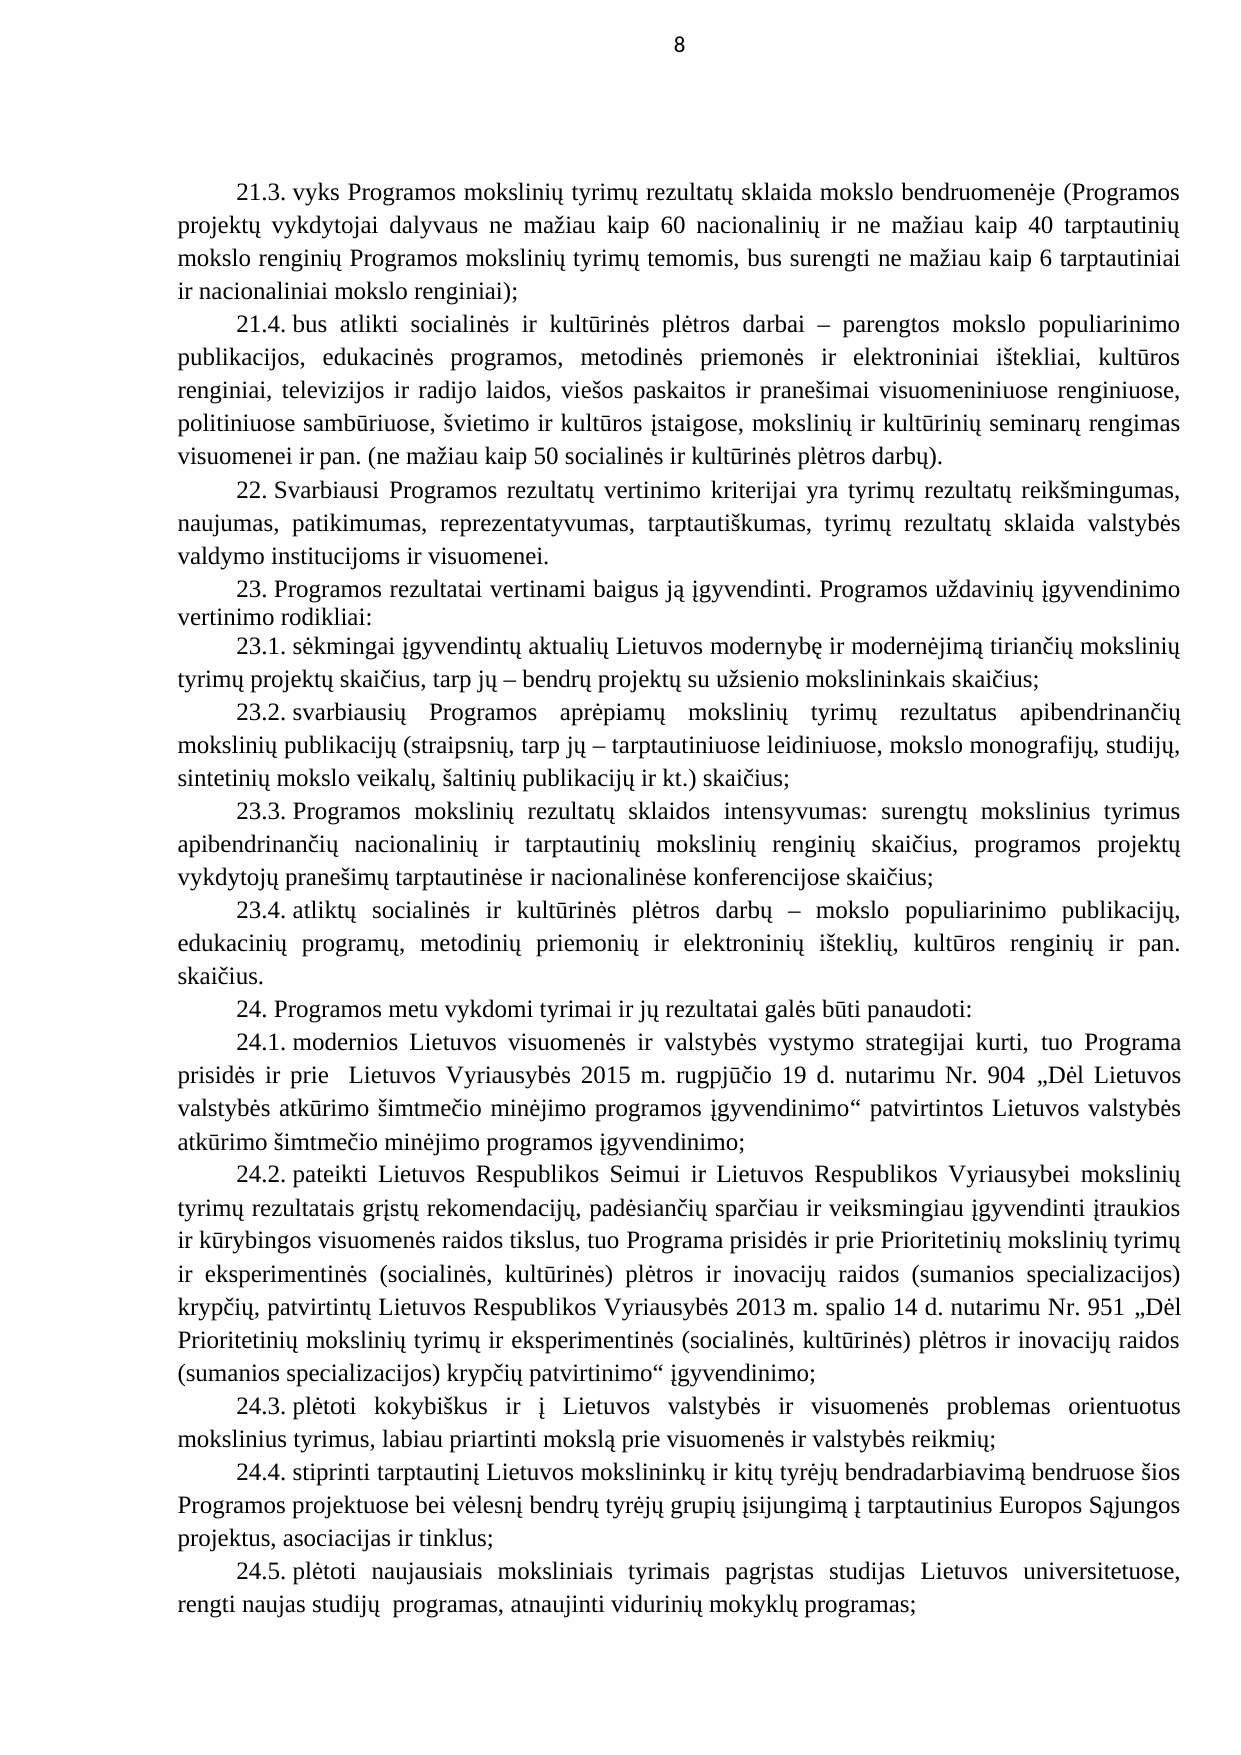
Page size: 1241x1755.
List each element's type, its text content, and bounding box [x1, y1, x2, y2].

text 24.3. plėtoti kokybiškus ir į Lietuvos valstybės ir visuomenės problemas orientuotus mokslinius tyrimus, labiau priartinti mokslą prie visuomenės ir valstybės reikmių; [177, 1391, 1181, 1452]
text 24. Programos metu vykdomi tyrimai ir jų rezultatai galės būti panaudoti: [177, 994, 1181, 1023]
text 24.1. modernios Lietuvos visuomenės ir valstybės vystymo strategijai kurti, tuo Programa prisidės ir prie Lietuvos Vyriausybės 2015 m. rugpjūčio 19 d. nutarimu Nr. 904 „Dėl Lietuvos valstybės atkūrimo šimtmečio minėjimo programos įgyvendinimo“ patvirtintos Lietuvos valstybės atkūrimo šimtmečio minėjimo programos įgyvendinimo; [177, 1027, 1181, 1155]
text 24.5. plėtoti naujausiais moksliniais tyrimais pagrįstas studijas Lietuvos universitetuose, rengti naujas studijų programas, atnaujinti vidurinių mokyklų programas; [177, 1556, 1181, 1618]
text 24.4. stiprinti tarptautinį Lietuvos mokslininkų ir kitų tyrėjų bendradarbiavimą bendruose šios Programos projektuose bei vėlesnį bendrų tyrėjų grupių įsijungimą į tarptautinius Europos Sąjungos projektus, asociacijas ir tinklus; [177, 1457, 1181, 1552]
text 23. Programos rezultatai vertinami baigus ją įgyvendinti. Programos uždavinių įgyvendinimo vertinimo rodikliai: [177, 574, 1181, 631]
text 23.1. sėkmingai įgyvendintų aktualių Lietuvos modernybę ir modernėjimą tiriančių mokslinių tyrimų projektų skaičius, tarp jų – bendrų projektų su užsienio mokslininkais skaičius; [177, 631, 1181, 693]
text 23.3. Programos mokslinių rezultatų sklaidos intensyvumas: surengtų mokslinius tyrimus apibendrinančių nacionalinių ir tarptautinių mokslinių renginių skaičius, programos projektų vykdytojų pranešimų tarptautinėse ir nacionalinėse konferencijose skaičius; [177, 796, 1181, 891]
text 21.4. bus atlikti socialinės ir kultūrinės plėtros darbai – parengtos mokslo populiarinimo publikacijos, edukacinės programos, metodinės priemonės ir elektroniniai ištekliai, kultūros renginiai, televizijos ir radijo laidos, viešos paskaitos ir pranešimai visuomeniniuose renginiuose, politiniuose sambūriuose, švietimo ir kultūros įstaigose, mokslinių ir kultūrinių seminarų rengimas visuomenei ir pan. (ne mažiau kaip 50 socialinės ir kultūrinės plėtros darbų). [177, 309, 1181, 470]
text 22. Svarbiausi Programos rezultatų vertinimo kriterijai yra tyrimų rezultatų reikšmingumas, naujumas, patikimumas, reprezentatyvumas, tarptautiškumas, tyrimų rezultatų sklaida valstybės valdymo institucijoms ir visuomenei. [177, 475, 1181, 569]
text 23.4. atliktų socialinės ir kultūrinės plėtros darbų – mokslo populiarinimo publikacijų, edukacinių programų, metodinių priemonių ir elektroninių išteklių, kultūros renginių ir pan. skaičius. [177, 895, 1181, 990]
text 21.3. vyks Programos mokslinių tyrimų rezultatų sklaida mokslo bendruomenėje (Programos projektų vykdytojai dalyvaus ne mažiau kaip 60 nacionalinių ir ne mažiau kaip 40 tarptautinių mokslo renginių Programos mokslinių tyrimų temomis, bus surengti ne mažiau kaip 6 tarptautiniai ir nacionaliniai mokslo renginiai); [177, 177, 1181, 305]
text 24.2. pateikti Lietuvos Respublikos Seimui ir Lietuvos Respublikos Vyriausybei mokslinių tyrimų rezultatais grįstų rekomendacijų, padėsiančių sparčiau ir veiksmingiau įgyvendinti įtraukios ir kūrybingos visuomenės raidos tikslus, tuo Programa prisidės ir prie Prioritetinių mokslinių tyrimų ir eksperimentinės (socialinės, kultūrinės) plėtros ir inovacijų raidos (sumanios specializacijos) krypčių, patvirtintų Lietuvos Respublikos Vyriausybės 2013 m. spalio 14 d. nutarimu Nr. 951 „Dėl Prioritetinių mokslinių tyrimų ir eksperimentinės (socialinės, kultūrinės) plėtros ir inovacijų raidos (sumanios specializacijos) krypčių patvirtinimo“ įgyvendinimo; [177, 1159, 1181, 1386]
text 23.2. svarbiausių Programos aprėpiamų mokslinių tyrimų rezultatus apibendrinančių mokslinių publikacijų (straipsnių, tarp jų – tarptautiniuose leidiniuose, mokslo monografijų, studijų, sintetinių mokslo veikalų, šaltinių publikacijų ir kt.) skaičius; [177, 697, 1181, 792]
